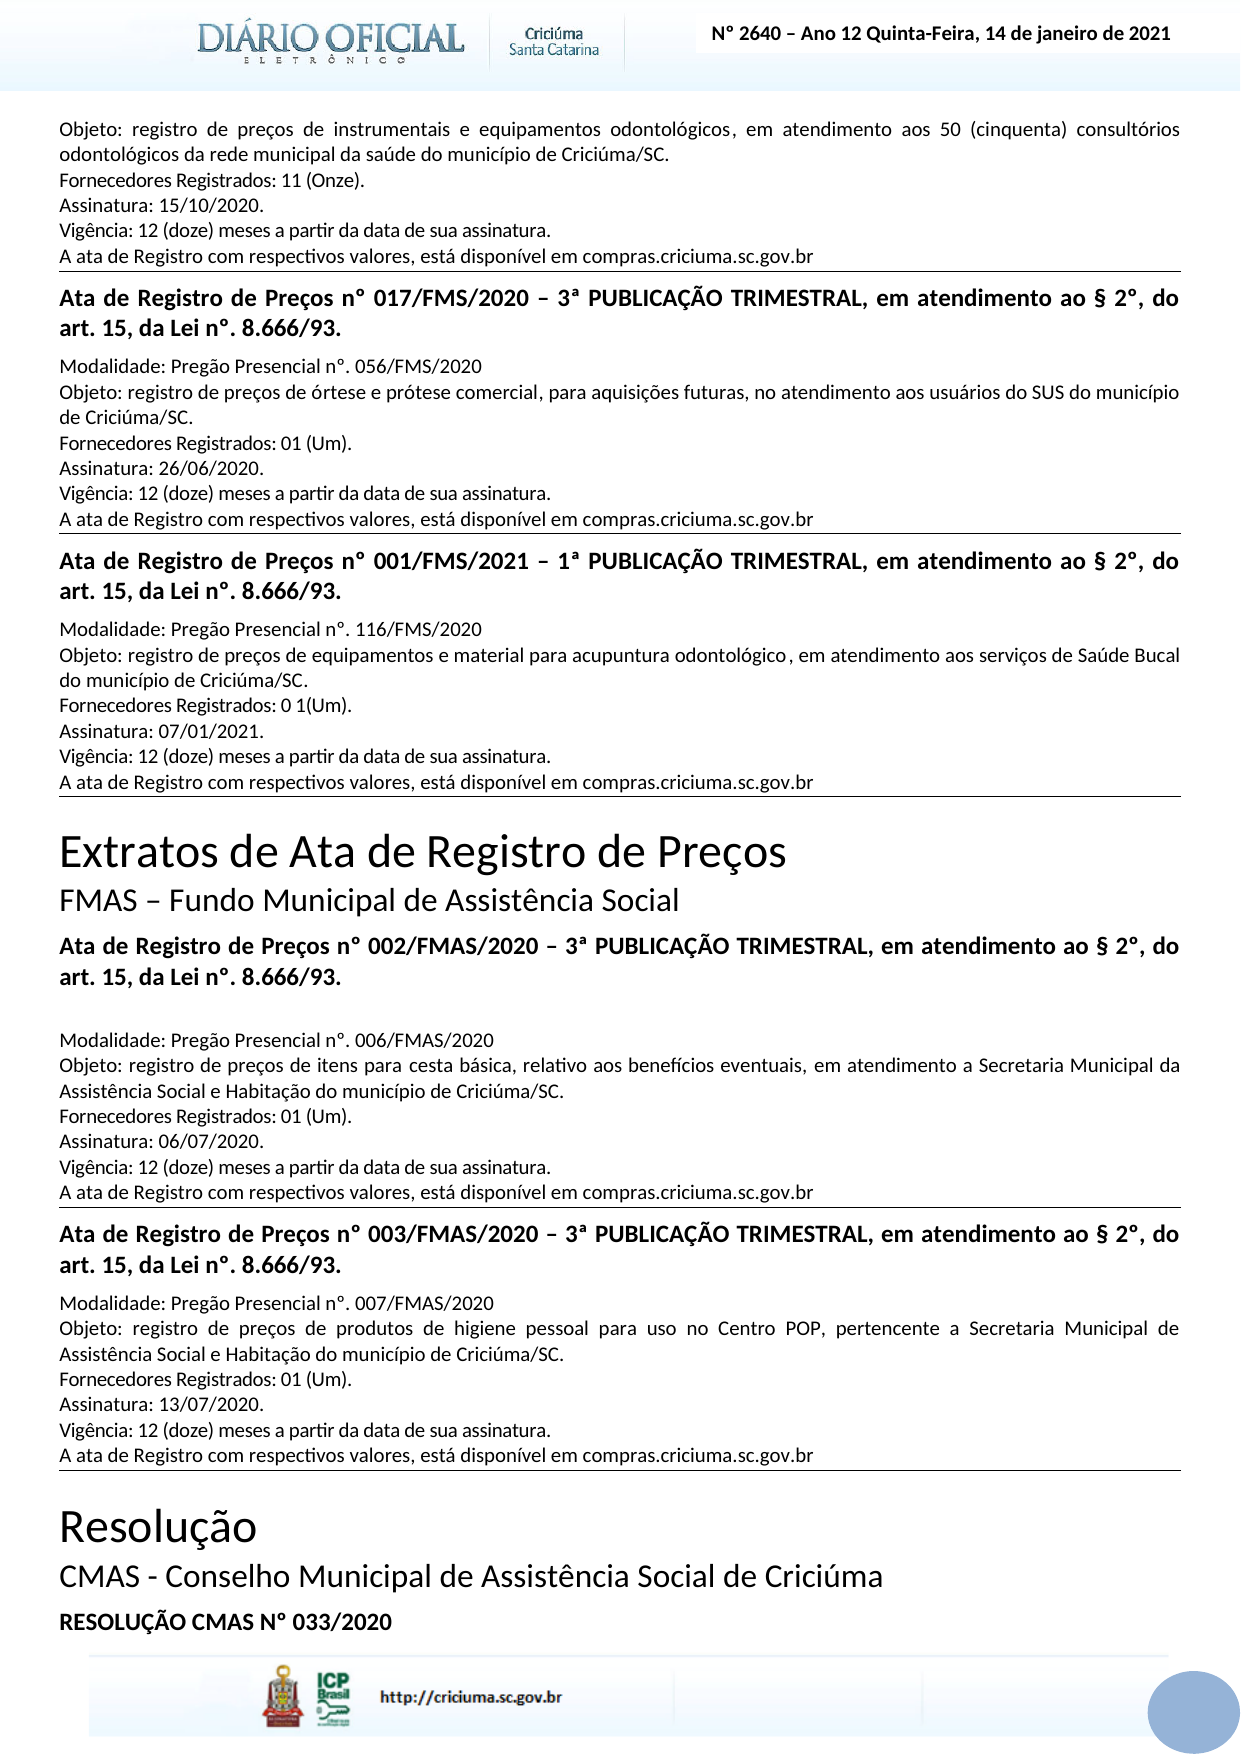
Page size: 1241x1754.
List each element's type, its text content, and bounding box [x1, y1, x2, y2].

text RESOLUÇÃO CMAS Nº 033/2020 [59, 1606, 1181, 1637]
text A ata de Registro com respectivos valores, está disponível em compras.criciuma.sc.gov.br [59, 506, 1181, 533]
text Fornecedores Registrados: 0 1(Um). [59, 693, 1181, 718]
text Vigência: 12 (doze) meses a partir da data de sua assinatura. [59, 743, 1181, 769]
text Vigência: 12 (doze) meses a partir da data de sua assinatura. [59, 481, 1181, 506]
text Assinatura: 06/07/2020. [59, 1129, 1181, 1154]
text Objeto: registro de preços de equipamentos e material para acupuntura odontológico, em atendimento aos serviços de Saúde Bucal do município de Criciúma/SC. [59, 642, 1181, 693]
text Modalidade: Pregão Presencial nº. 056/FMS/2020 [59, 353, 1181, 379]
text Objeto: registro de preços de órtese e prótese comercial, para aquisições futuras, no atendimento aos usuários do SUS do município de Criciúma/SC. [59, 379, 1181, 430]
text A ata de Registro com respectivos valores, está disponível em compras.criciuma.sc.gov.br [59, 1179, 1181, 1207]
text A ata de Registro com respectivos valores, está disponível em compras.criciuma.sc.gov.br [59, 769, 1181, 796]
text A ata de Registro com respectivos valores, está disponível em compras.criciuma.sc.gov.br [59, 1442, 1181, 1470]
text Ata de Registro de Preços nº 002/FMAS/2020 – 3ª PUBLICAÇÃO TRIMESTRAL, em atendimento ao § 2º, do art. 15, da Lei nº. 8.666/93. [59, 930, 1181, 991]
text Ata de Registro de Preços nº 017/FMS/2020 – 3ª PUBLICAÇÃO TRIMESTRAL, em atendimento ao § 2º, do art. 15, da Lei nº. 8.666/93. [59, 282, 1181, 343]
text Objeto: registro de preços de instrumentais e equipamentos odontológicos, em atendimento aos 50 (cinquenta) consultórios odontológicos da rede municipal da saúde do município de Criciúma/SC. [59, 116, 1181, 167]
text Modalidade: Pregão Presencial nº. 007/FMAS/2020 [59, 1290, 1181, 1315]
text A ata de Registro com respectivos valores, está disponível em compras.criciuma.sc.gov.br [59, 243, 1181, 271]
text Assinatura: 07/01/2021. [59, 718, 1181, 743]
text Objeto: registro de preços de produtos de higiene pessoal para uso no Centro POP, pertencente a Secretaria Municipal de Assistência Social e Habitação do município de Criciúma/SC. [59, 1315, 1181, 1366]
text Ata de Registro de Preços nº 003/FMAS/2020 – 3ª PUBLICAÇÃO TRIMESTRAL, em atendimento ao § 2º, do art. 15, da Lei nº. 8.666/93. [59, 1218, 1181, 1279]
text Assinatura: 15/10/2020. [59, 192, 1181, 218]
text Assinatura: 26/06/2020. [59, 455, 1181, 481]
text Vigência: 12 (doze) meses a partir da data de sua assinatura. [59, 218, 1181, 243]
text Fornecedores Registrados: 11 (Onze). [59, 167, 1181, 192]
text Modalidade: Pregão Presencial nº. 006/FMAS/2020 [59, 1027, 1181, 1052]
text Vigência: 12 (doze) meses a partir da data de sua assinatura. [59, 1417, 1181, 1442]
text FMAS – Fundo Municipal de Assistência Social [59, 879, 1181, 920]
text Fornecedores Registrados: 01 (Um). [59, 430, 1181, 455]
text Assinatura: 13/07/2020. [59, 1392, 1181, 1417]
text Ata de Registro de Preços nº 001/FMS/2021 – 1ª PUBLICAÇÃO TRIMESTRAL, em atendimento ao § 2º, do art. 15, da Lei nº. 8.666/93. [59, 545, 1181, 606]
text Resolução [59, 1496, 1181, 1555]
text CMAS - Conselho Municipal de Assistência Social de Criciúma [59, 1555, 1181, 1596]
text Fornecedores Registrados: 01 (Um). [59, 1103, 1181, 1129]
text Objeto: registro de preços de itens para cesta básica, relativo aos benefícios eventuais, em atendimento a Secretaria Municipal da Assistência Social e Habitação do município de Criciúma/SC. [59, 1052, 1181, 1103]
text Fornecedores Registrados: 01 (Um). [59, 1366, 1181, 1392]
text Modalidade: Pregão Presencial nº. 116/FMS/2020 [59, 616, 1181, 642]
text Vigência: 12 (doze) meses a partir da data de sua assinatura. [59, 1154, 1181, 1179]
text Extratos de Ata de Registro de Preços [59, 820, 1181, 879]
